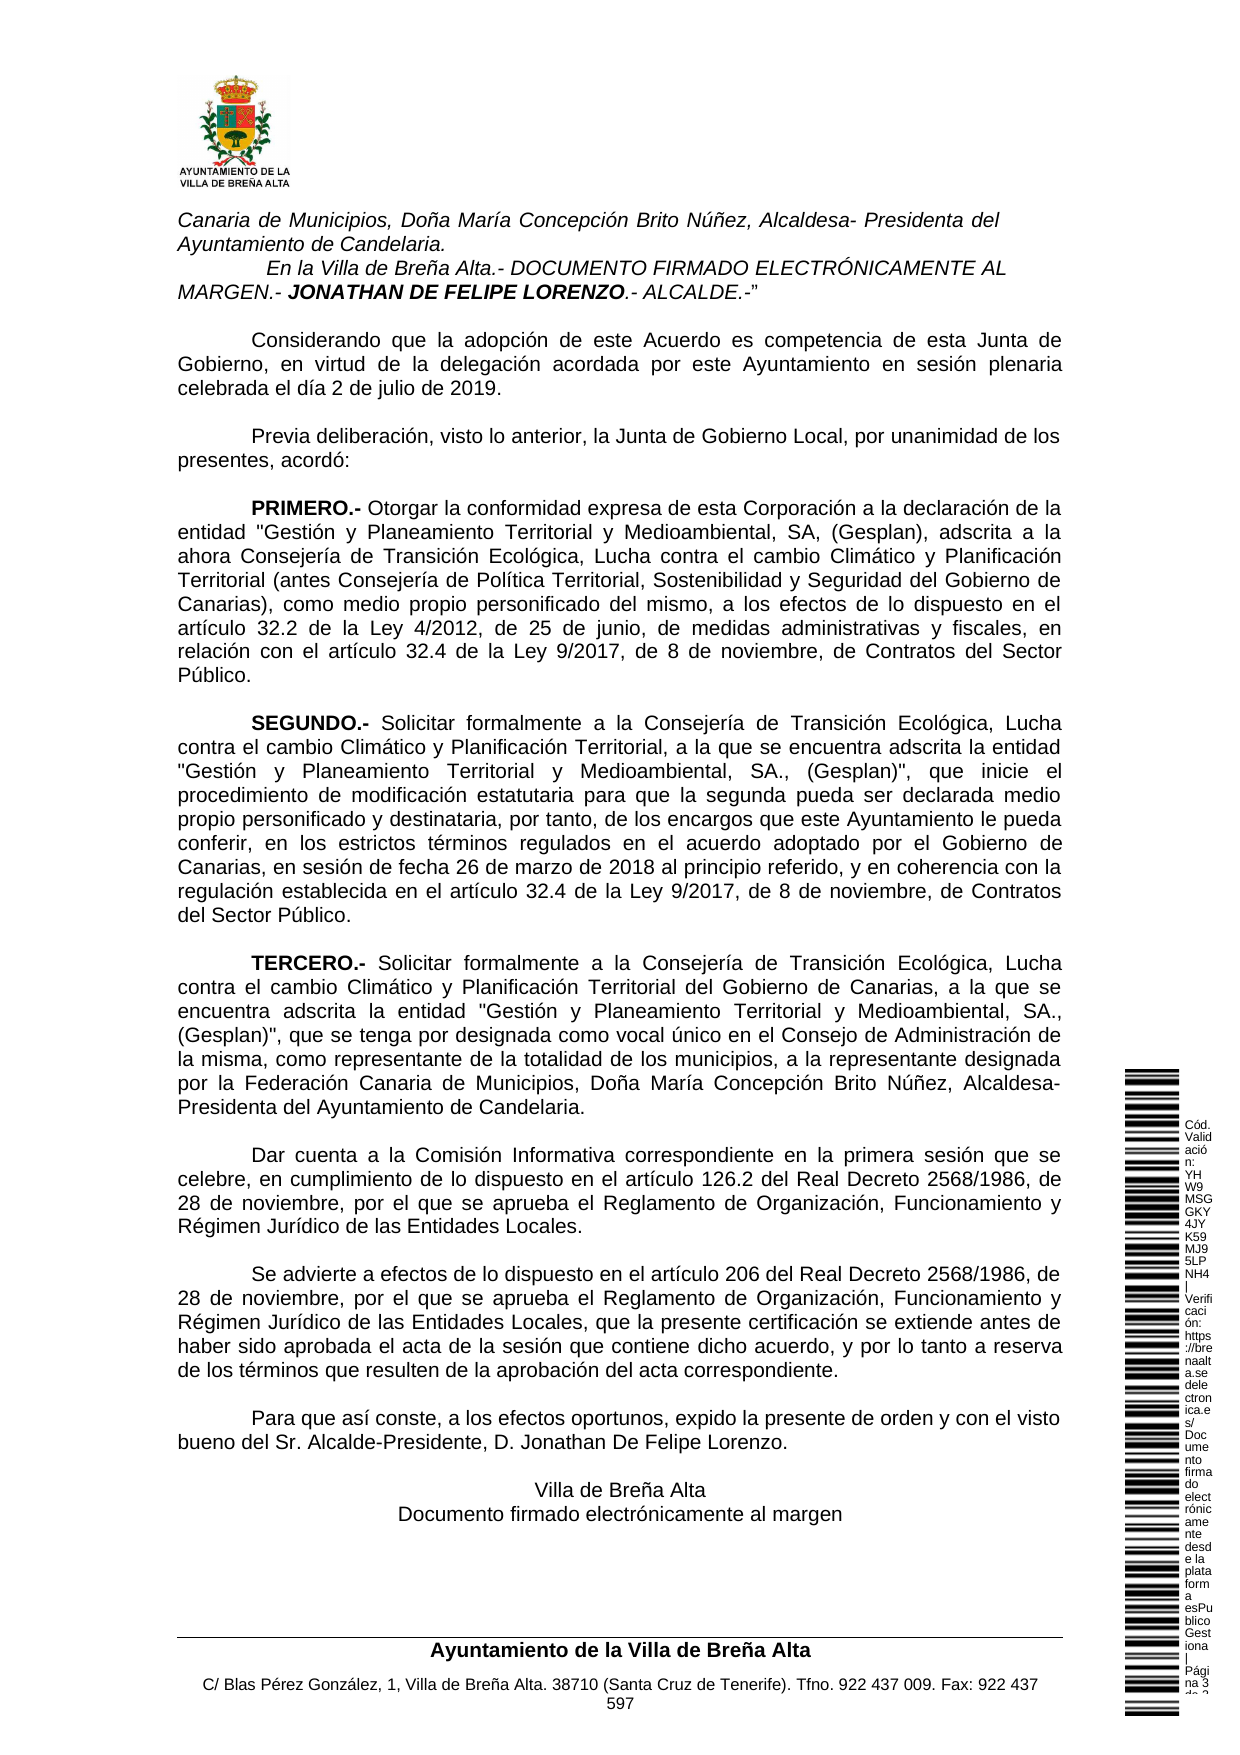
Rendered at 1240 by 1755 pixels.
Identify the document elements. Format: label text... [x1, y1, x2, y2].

text Previa deliberación, visto lo anterior, la Junta de Gobierno Local, por unanimidad de los presentes, acordó: [177, 424, 1062, 472]
text Para que así conste, a los efectos oportunos, expido la presente de orden y con el visto bueno del Sr. Alcalde-Presidente, D. Jonathan De Felipe Lorenzo. [177, 1406, 1062, 1454]
text Se advierte a efectos de lo dispuesto en el artículo 206 del Real Decreto 2568/1986, de 28 de noviembre, por el que se aprueba el Reglamento de Organización, Funcionamiento y Régimen Jurídico de las Entidades Locales, que la presente certificación se extiende antes de haber sido aprobada el acta de la sesión que contiene dicho acuerdo, y por lo tanto a reserva de los términos que resulten de la aprobación del acta correspondiente. [177, 1262, 1062, 1382]
text Canaria de Municipios, Doña María Concepción Brito Núñez, Alcaldesa- Presidenta del Ayuntamiento de Candelaria. [177, 208, 1085, 256]
text TERCERO.- Solicitar formalmente a la Consejería de Transición Ecológica, Lucha contra el cambio Climático y Planificación Territorial del Gobierno de Canarias, a la que se encuentra adscrita la entidad "Gestión y Planeamiento Territorial y Medioambiental, SA., (Gesplan)", que se tenga por designada como vocal único en el Consejo de Administración de la misma, como representante de la totalidad de los municipios, a la representante designada por la Federación Canaria de Municipios, Doña María Concepción Brito Núñez, Alcaldesa- Presidenta del Ayuntamiento de Candelaria. [177, 951, 1062, 1118]
subtitle [187, 1630, 1053, 1637]
text Documento firmado electrónicamente al margen [187, 1502, 1053, 1526]
text Villa de Breña Alta [187, 1478, 1053, 1502]
text Cód. Validación: YHW9MSGGKY4JYK59MJ95LPNH4 | Verificación: https://brenaalta.sedelectronica.es/ Documento firmado electrónicamente desde la plataforma esPublico Gestiona | Página 3 de 3 [1184, 1120, 1213, 1694]
text Dar cuenta a la Comisión Informativa correspondiente en la primera sesión que se celebre, en cumplimiento de lo dispuesto en el artículo 126.2 del Real Decreto 2568/1986, de 28 de noviembre, por el que se aprueba el Reglamento de Organización, Funcionamiento y Régimen Jurídico de las Entidades Locales. [177, 1142, 1062, 1238]
subtitle Ayuntamiento de la Villa de Breña Alta [187, 1638, 1053, 1662]
text Considerando que la adopción de este Acuerdo es competencia de esta Junta de Gobierno, en virtud de la delegación acordada por este Ayuntamiento en sesión plenaria celebrada el día 2 de julio de 2019. [177, 328, 1062, 400]
text SEGUNDO.- Solicitar formalmente a la Consejería de Transición Ecológica, Lucha contra el cambio Climático y Planificación Territorial, a la que se encuentra adscrita la entidad "Gestión y Planeamiento Territorial y Medioambiental, SA., (Gesplan)", que inicie el procedimiento de modificación estatutaria para que la segunda pueda ser declarada medio propio personificado y destinataria, por tanto, de los encargos que este Ayuntamiento le pueda conferir, en los estrictos términos regulados en el acuerdo adoptado por el Gobierno de Canarias, en sesión de fecha 26 de marzo de 2018 al principio referido, y en coherencia con la regulación establecida en el artículo 32.4 de la Ley 9/2017, de 8 de noviembre, de Contratos del Sector Público. [177, 711, 1062, 927]
text C/ Blas Pérez González, 1, Villa de Breña Alta. 38710 (Santa Cruz de Tenerife). Tfno. 922 437 009. Fax: 922 437 597 [187, 1675, 1053, 1713]
text PRIMERO.- Otorgar la conformidad expresa de esta Corporación a la declaración de la entidad "Gestión y Planeamiento Territorial y Medioambiental, SA, (Gesplan), adscrita a la ahora Consejería de Transición Ecológica, Lucha contra el cambio Climático y Planificación Territorial (antes Consejería de Política Territorial, Sostenibilidad y Seguridad del Gobierno de Canarias), como medio propio personificado del mismo, a los efectos de lo dispuesto en el artículo 32.2 de la Ley 4/2012, de 25 de junio, de medidas administrativas y fiscales, en relación con el artículo 32.4 de la Ley 9/2017, de 8 de noviembre, de Contratos del Sector Público. [177, 496, 1063, 687]
text En la Villa de Breña Alta.- DOCUMENTO FIRMADO ELECTRÓNICAMENTE AL MARGEN.- JONATHAN DE FELIPE LORENZO.- ALCALDE.-” [177, 256, 1060, 304]
